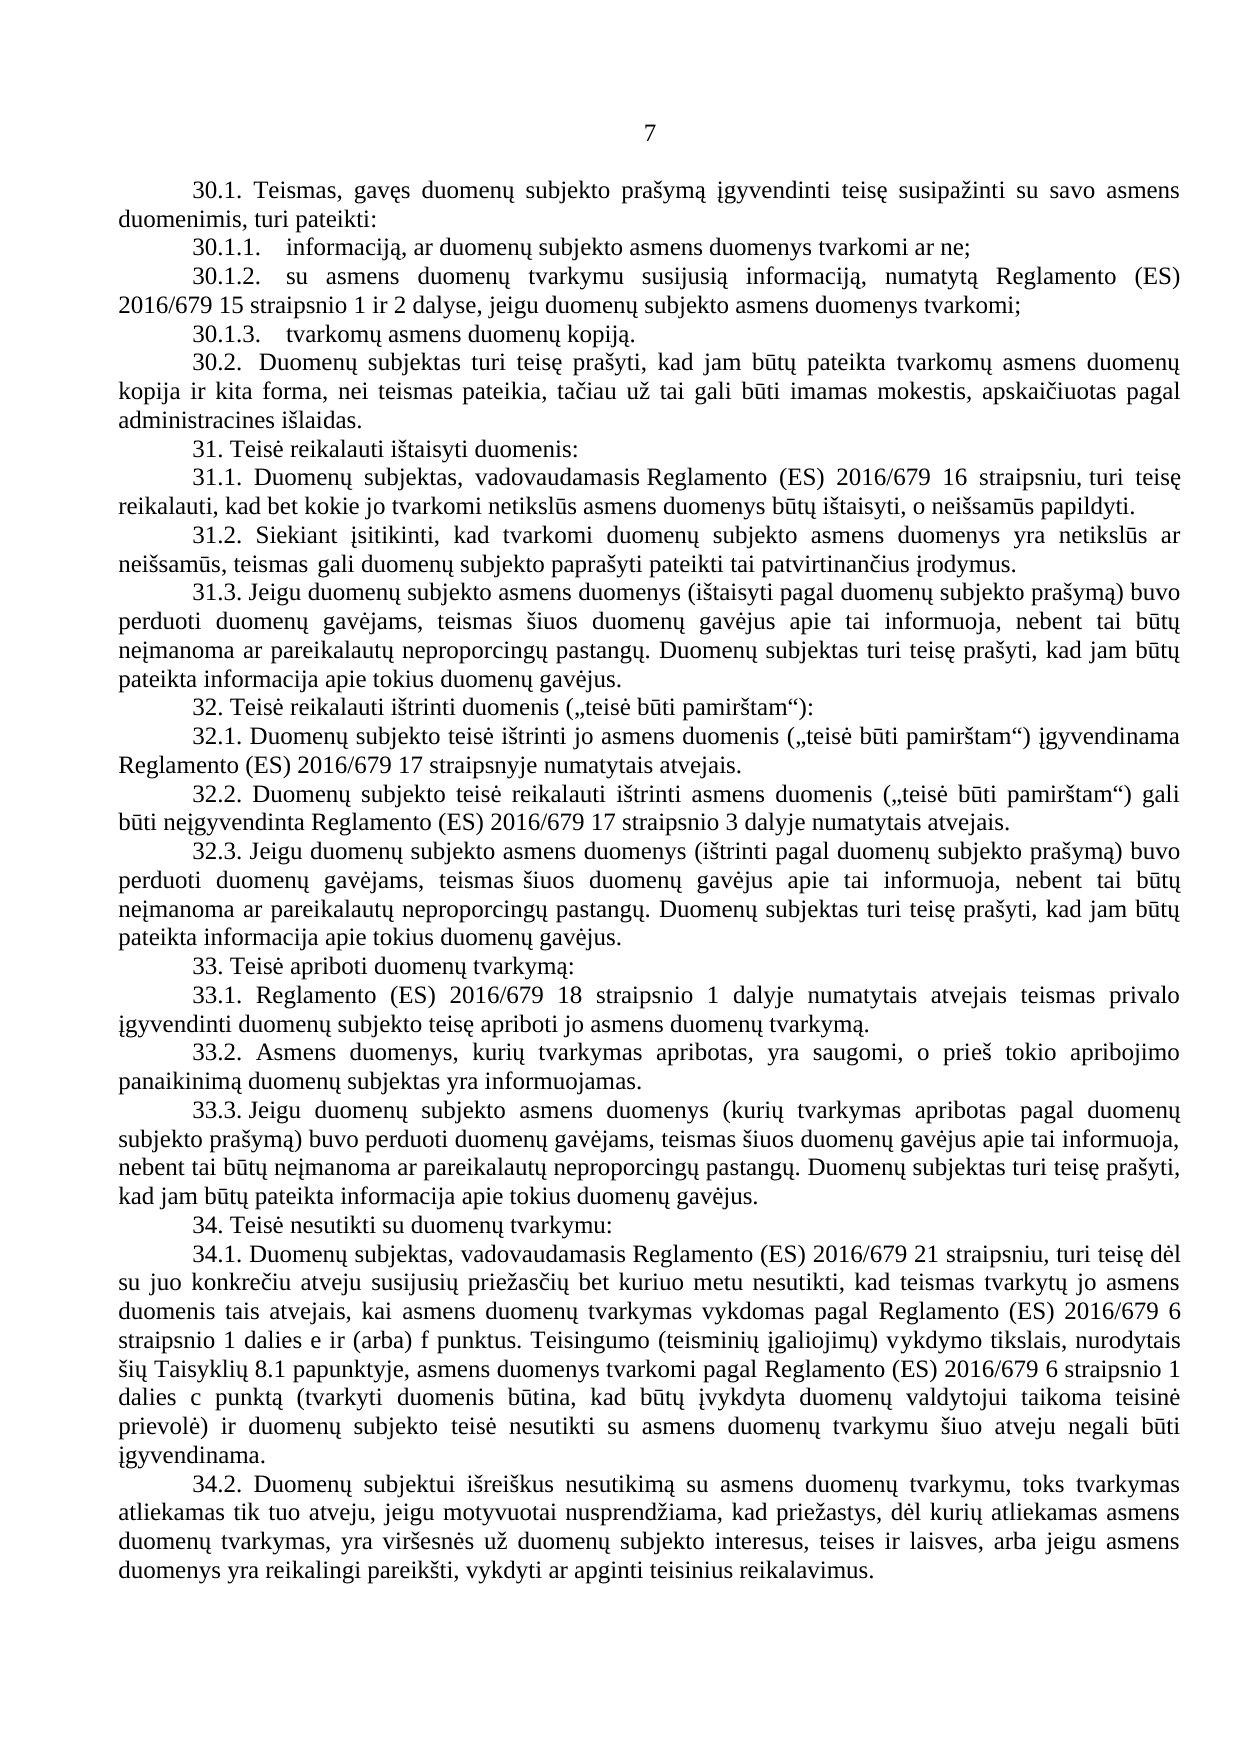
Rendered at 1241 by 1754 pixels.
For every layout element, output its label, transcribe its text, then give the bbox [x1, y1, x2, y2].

text 33.2. Asmens duomenys, kurių tvarkymas apribotas, yra saugomi, o prieš tokio apribojimo panaikinimą duomenų subjektas yra informuojamas. [118, 1037, 1181, 1095]
text 33. Teisė apriboti duomenų tvarkymą: [118, 951, 1181, 980]
text 31.3. Jeigu duomenų subjekto asmens duomenys (ištaisyti pagal duomenų subjekto prašymą) buvo perduoti duomenų gavėjams, teismas šiuos duomenų gavėjus apie tai informuoja, nebent tai būtų neįmanoma ar pareikalautų neproporcingų pastangų. Duomenų subjektas turi teisę prašyti, kad jam būtų pateikta informacija apie tokius duomenų gavėjus. [118, 577, 1181, 692]
text 30.2. Duomenų subjektas turi teisę prašyti, kad jam būtų pateikta tvarkomų asmens duomenų kopija ir kita forma, nei teismas pateikia, tačiau už tai gali būti imamas mokestis, apskaičiuotas pagal administracines išlaidas. [118, 347, 1181, 434]
text 30.1.1. informaciją, ar duomenų subjekto asmens duomenys tvarkomi ar ne; [118, 232, 1181, 261]
text 32. Teisė reikalauti ištrinti duomenis („teisė būti pamirštam“): [118, 692, 1181, 721]
text 32.3. Jeigu duomenų subjekto asmens duomenys (ištrinti pagal duomenų subjekto prašymą) buvo perduoti duomenų gavėjams, teismas šiuos duomenų gavėjus apie tai informuoja, nebent tai būtų neįmanoma ar pareikalautų neproporcingų pastangų. Duomenų subjektas turi teisę prašyti, kad jam būtų pateikta informacija apie tokius duomenų gavėjus. [118, 836, 1181, 951]
text 33.3. Jeigu duomenų subjekto asmens duomenys (kurių tvarkymas apribotas pagal duomenų subjekto prašymą) buvo perduoti duomenų gavėjams, teismas šiuos duomenų gavėjus apie tai informuoja, nebent tai būtų neįmanoma ar pareikalautų neproporcingų pastangų. Duomenų subjektas turi teisę prašyti, kad jam būtų pateikta informacija apie tokius duomenų gavėjus. [118, 1095, 1181, 1210]
text 33.1. Reglamento (ES) 2016/679 18 straipsnio 1 dalyje numatytais atvejais teismas privalo įgyvendinti duomenų subjekto teisę apriboti jo asmens duomenų tvarkymą. [118, 980, 1181, 1037]
text 32.2. Duomenų subjekto teisė reikalauti ištrinti asmens duomenis („teisė būti pamirštam“) gali būti neįgyvendinta Reglamento (ES) 2016/679 17 straipsnio 3 dalyje numatytais atvejais. [118, 779, 1181, 836]
text 32.1. Duomenų subjekto teisė ištrinti jo asmens duomenis („teisė būti pamirštam“) įgyvendinama Reglamento (ES) 2016/679 17 straipsnyje numatytais atvejais. [118, 721, 1181, 779]
text 31. Teisė reikalauti ištaisyti duomenis: [118, 434, 1181, 462]
text 34.1. Duomenų subjektas, vadovaudamasis Reglamento (ES) 2016/679 21 straipsniu, turi teisę dėl su juo konkrečiu atveju susijusių priežasčių bet kuriuo metu nesutikti, kad teismas tvarkytų jo asmens duomenis tais atvejais, kai asmens duomenų tvarkymas vykdomas pagal Reglamento (ES) 2016/679 6 straipsnio 1 dalies e ir (arba) f punktus. Teisingumo (teisminių įgaliojimų) vykdymo tikslais, nurodytais šių Taisyklių 8.1 papunktyje, asmens duomenys tvarkomi pagal Reglamento (ES) 2016/679 6 straipsnio 1 dalies c punktą (tvarkyti duomenis būtina, kad būtų įvykdyta duomenų valdytojui taikoma teisinė prievolė) ir duomenų subjekto teisė nesutikti su asmens duomenų tvarkymu šiuo atveju negali būti įgyvendinama. [118, 1239, 1181, 1469]
text 30.1.3. tvarkomų asmens duomenų kopiją. [118, 319, 1181, 347]
text 34. Teisė nesutikti su duomenų tvarkymu: [118, 1210, 1181, 1239]
text 30.1. Teismas, gavęs duomenų subjekto prašymą įgyvendinti teisę susipažinti su savo asmens duomenimis, turi pateikti: [118, 175, 1181, 232]
text 31.1. Duomenų subjektas, vadovaudamasis Reglamento (ES) 2016/679 16 straipsniu, turi teisę reikalauti, kad bet kokie jo tvarkomi netikslūs asmens duomenys būtų ištaisyti, o neišsamūs papildyti. [118, 462, 1181, 520]
text 34.2. Duomenų subjektui išreiškus nesutikimą su asmens duomenų tvarkymu, toks tvarkymas atliekamas tik tuo atveju, jeigu motyvuotai nusprendžiama, kad priežastys, dėl kurių atliekamas asmens duomenų tvarkymas, yra viršesnės už duomenų subjekto interesus, teises ir laisves, arba jeigu asmens duomenys yra reikalingi pareikšti, vykdyti ar apginti teisinius reikalavimus. [118, 1469, 1181, 1584]
text 30.1.2. su asmens duomenų tvarkymu susijusią informaciją, numatytą Reglamento (ES) 2016/679 15 straipsnio 1 ir 2 dalyse, jeigu duomenų subjekto asmens duomenys tvarkomi; [118, 261, 1181, 319]
text 31.2. Siekiant įsitikinti, kad tvarkomi duomenų subjekto asmens duomenys yra netikslūs ar neišsamūs, teismas gali duomenų subjekto paprašyti pateikti tai patvirtinančius įrodymus. [118, 520, 1181, 577]
